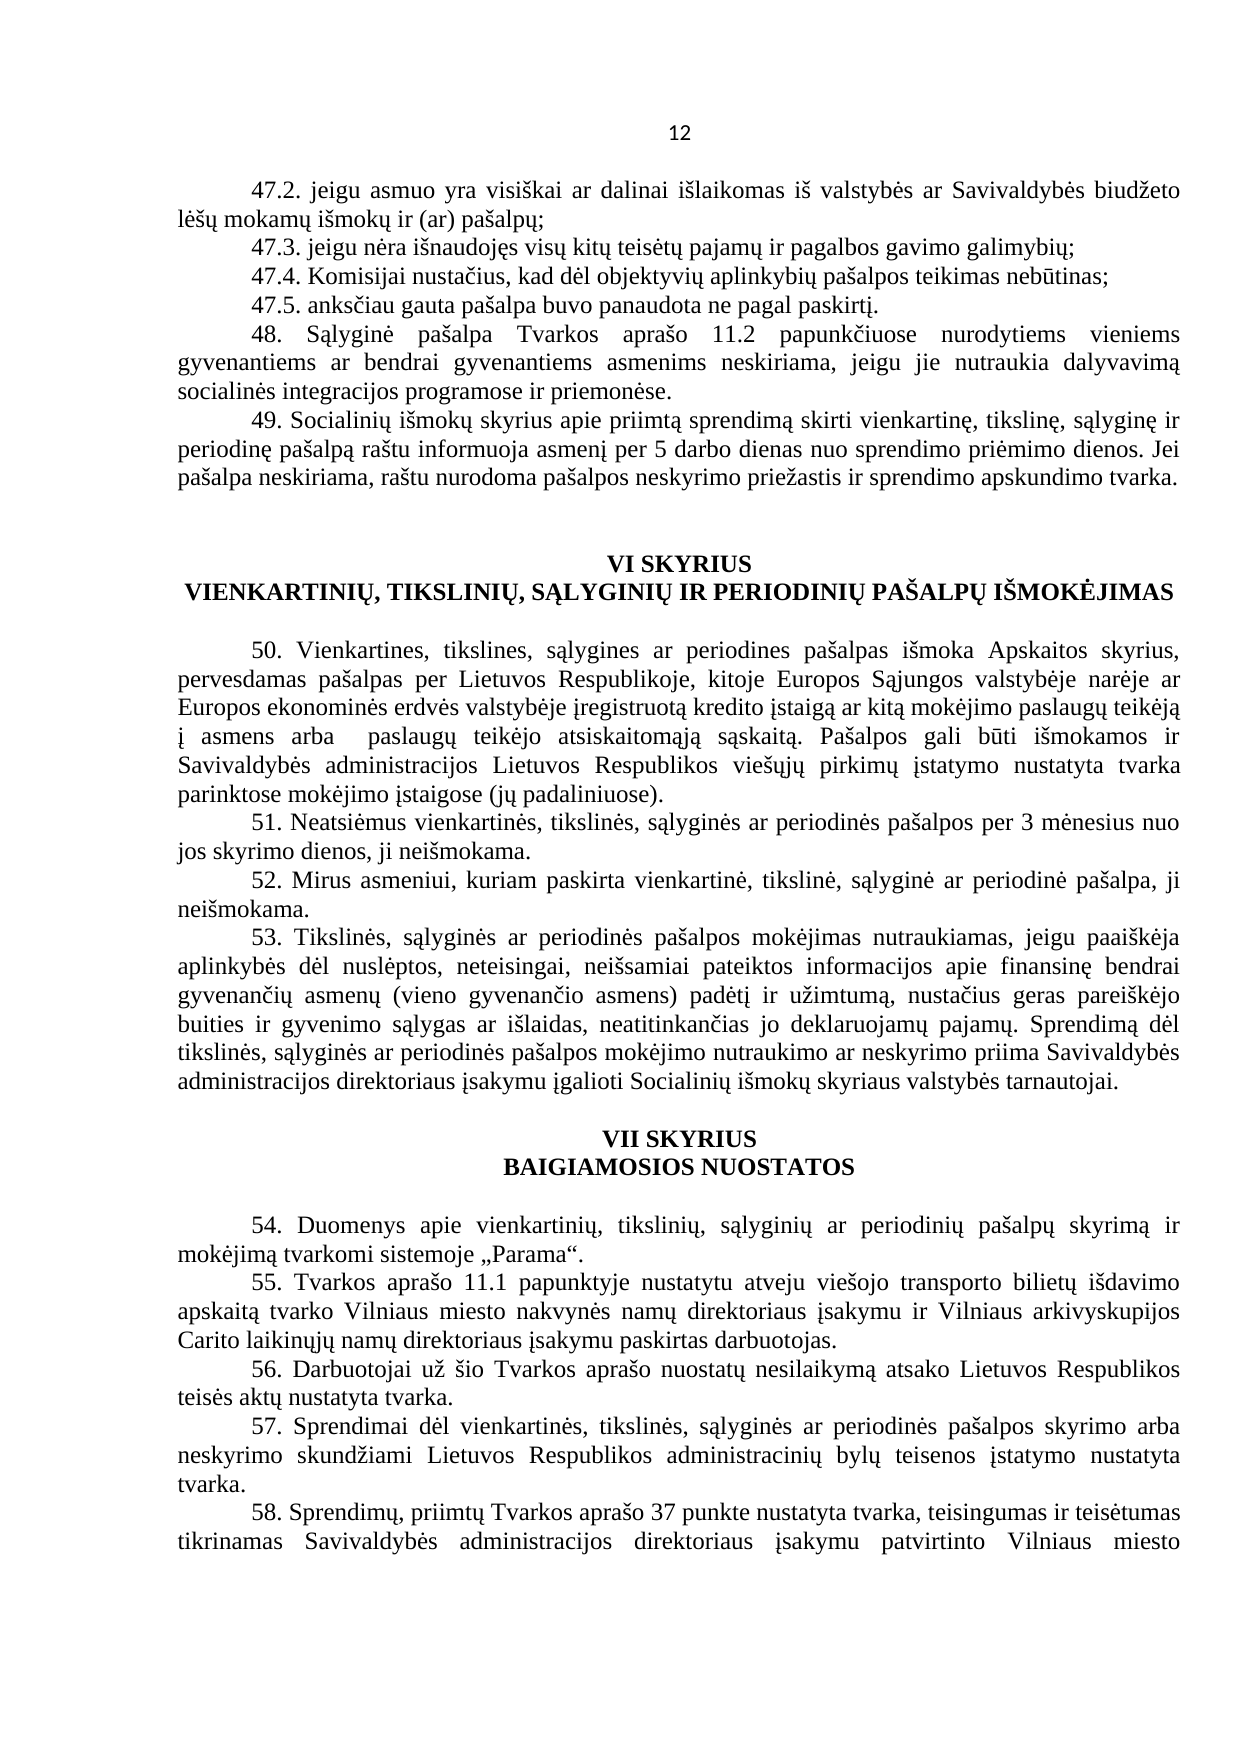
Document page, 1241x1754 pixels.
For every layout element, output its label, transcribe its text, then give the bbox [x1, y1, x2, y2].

text 52. Mirus asmeniui, kuriam paskirta vienkartinė, tikslinė, sąlyginė ar periodinė pašalpa, ji neišmokama. [177, 865, 1181, 922]
text 47.2. jeigu asmuo yra visiškai ar dalinai išlaikomas iš valstybės ar Savivaldybės biudžeto lėšų mokamų išmokų ir (ar) pašalpų; [177, 175, 1181, 232]
text 51. Neatsiėmus vienkartinės, tikslinės, sąlyginės ar periodinės pašalpos per 3 mėnesius nuo jos skyrimo dienos, ji neišmokama. [177, 807, 1181, 865]
text 54. Duomenys apie vienkartinių, tikslinių, sąlyginių ar periodinių pašalpų skyrimą ir mokėjimą tvarkomi sistemoje „Parama“. [177, 1210, 1181, 1267]
text 58. Sprendimų, priimtų Tvarkos aprašo 37 punkte nustatyta tvarka, teisingumas ir teisėtumas tikrinamas Savivaldybės administracijos direktoriaus įsakymu patvirtinto Vilniaus miesto [177, 1497, 1181, 1555]
text 47.3. jeigu nėra išnaudojęs visų kitų teisėtų pajamų ir pagalbos gavimo galimybių; [177, 232, 1181, 261]
text 57. Sprendimai dėl vienkartinės, tikslinės, sąlyginės ar periodinės pašalpos skyrimo arba neskyrimo skundžiami Lietuvos Respublikos administracinių bylų teisenos įstatymo nustatyta tvarka. [177, 1411, 1181, 1497]
text 49. Socialinių išmokų skyrius apie priimtą sprendimą skirti vienkartinę, tikslinę, sąlyginę ir periodinę pašalpą raštu informuoja asmenį per 5 darbo dienas nuo sprendimo priėmimo dienos. Jei pašalpa neskiriama, raštu nurodoma pašalpos neskyrimo priežastis ir sprendimo apskundimo tvarka. [177, 405, 1181, 491]
text 55. Tvarkos aprašo 11.1 papunktyje nustatytu atveju viešojo transporto bilietų išdavimo apskaitą tvarko Vilniaus miesto nakvynės namų direktoriaus įsakymu ir Vilniaus arkivyskupijos Carito laikinųjų namų direktoriaus įsakymu paskirtas darbuotojas. [177, 1267, 1181, 1354]
text 48. Sąlyginė pašalpa Tvarkos aprašo 11.2 papunkčiuose nurodytiems vieniems gyvenantiems ar bendrai gyvenantiems asmenims neskiriama, jeigu jie nutraukia dalyvavimą socialinės integracijos programose ir priemonėse. [177, 319, 1181, 405]
text 47.4. Komisijai nustačius, kad dėl objektyvių aplinkybių pašalpos teikimas nebūtinas; [177, 261, 1181, 290]
text VI SKYRIUS [177, 549, 1181, 577]
text VIENKARTINIŲ, TIKSLINIŲ, SĄLYGINIŲ IR PERIODINIŲ PAŠALPŲ IŠMOKĖJIMAS [177, 577, 1181, 606]
text BAIGIAMOSIOS NUOSTATOS [177, 1152, 1181, 1181]
text 53. Tikslinės, sąlyginės ar periodinės pašalpos mokėjimas nutraukiamas, jeigu paaiškėja aplinkybės dėl nuslėptos, neteisingai, neišsamiai pateiktos informacijos apie finansinę bendrai gyvenančių asmenų (vieno gyvenančio asmens) padėtį ir užimtumą, nustačius geras pareiškėjo buities ir gyvenimo sąlygas ar išlaidas, neatitinkančias jo deklaruojamų pajamų. Sprendimą dėl tikslinės, sąlyginės ar periodinės pašalpos mokėjimo nutraukimo ar neskyrimo priima Savivaldybės administracijos direktoriaus įsakymu įgalioti Socialinių išmokų skyriaus valstybės tarnautojai. [177, 922, 1181, 1095]
text VII SKYRIUS [177, 1124, 1181, 1152]
text 47.5. anksčiau gauta pašalpa buvo panaudota ne pagal paskirtį. [177, 290, 1181, 319]
text 50. Vienkartines, tikslines, sąlygines ar periodines pašalpas išmoka Apskaitos skyrius, pervesdamas pašalpas per Lietuvos Respublikoje, kitoje Europos Sąjungos valstybėje narėje ar Europos ekonominės erdvės valstybėje įregistruotą kredito įstaigą ar kitą mokėjimo paslaugų teikėją į asmens arba paslaugų teikėjo atsiskaitomąją sąskaitą. Pašalpos gali būti išmokamos ir Savivaldybės administracijos Lietuvos Respublikos viešųjų pirkimų įstatymo nustatyta tvarka parinktose mokėjimo įstaigose (jų padaliniuose). [177, 635, 1181, 807]
text 56. Darbuotojai už šio Tvarkos aprašo nuostatų nesilaikymą atsako Lietuvos Respublikos teisės aktų nustatyta tvarka. [177, 1354, 1181, 1411]
